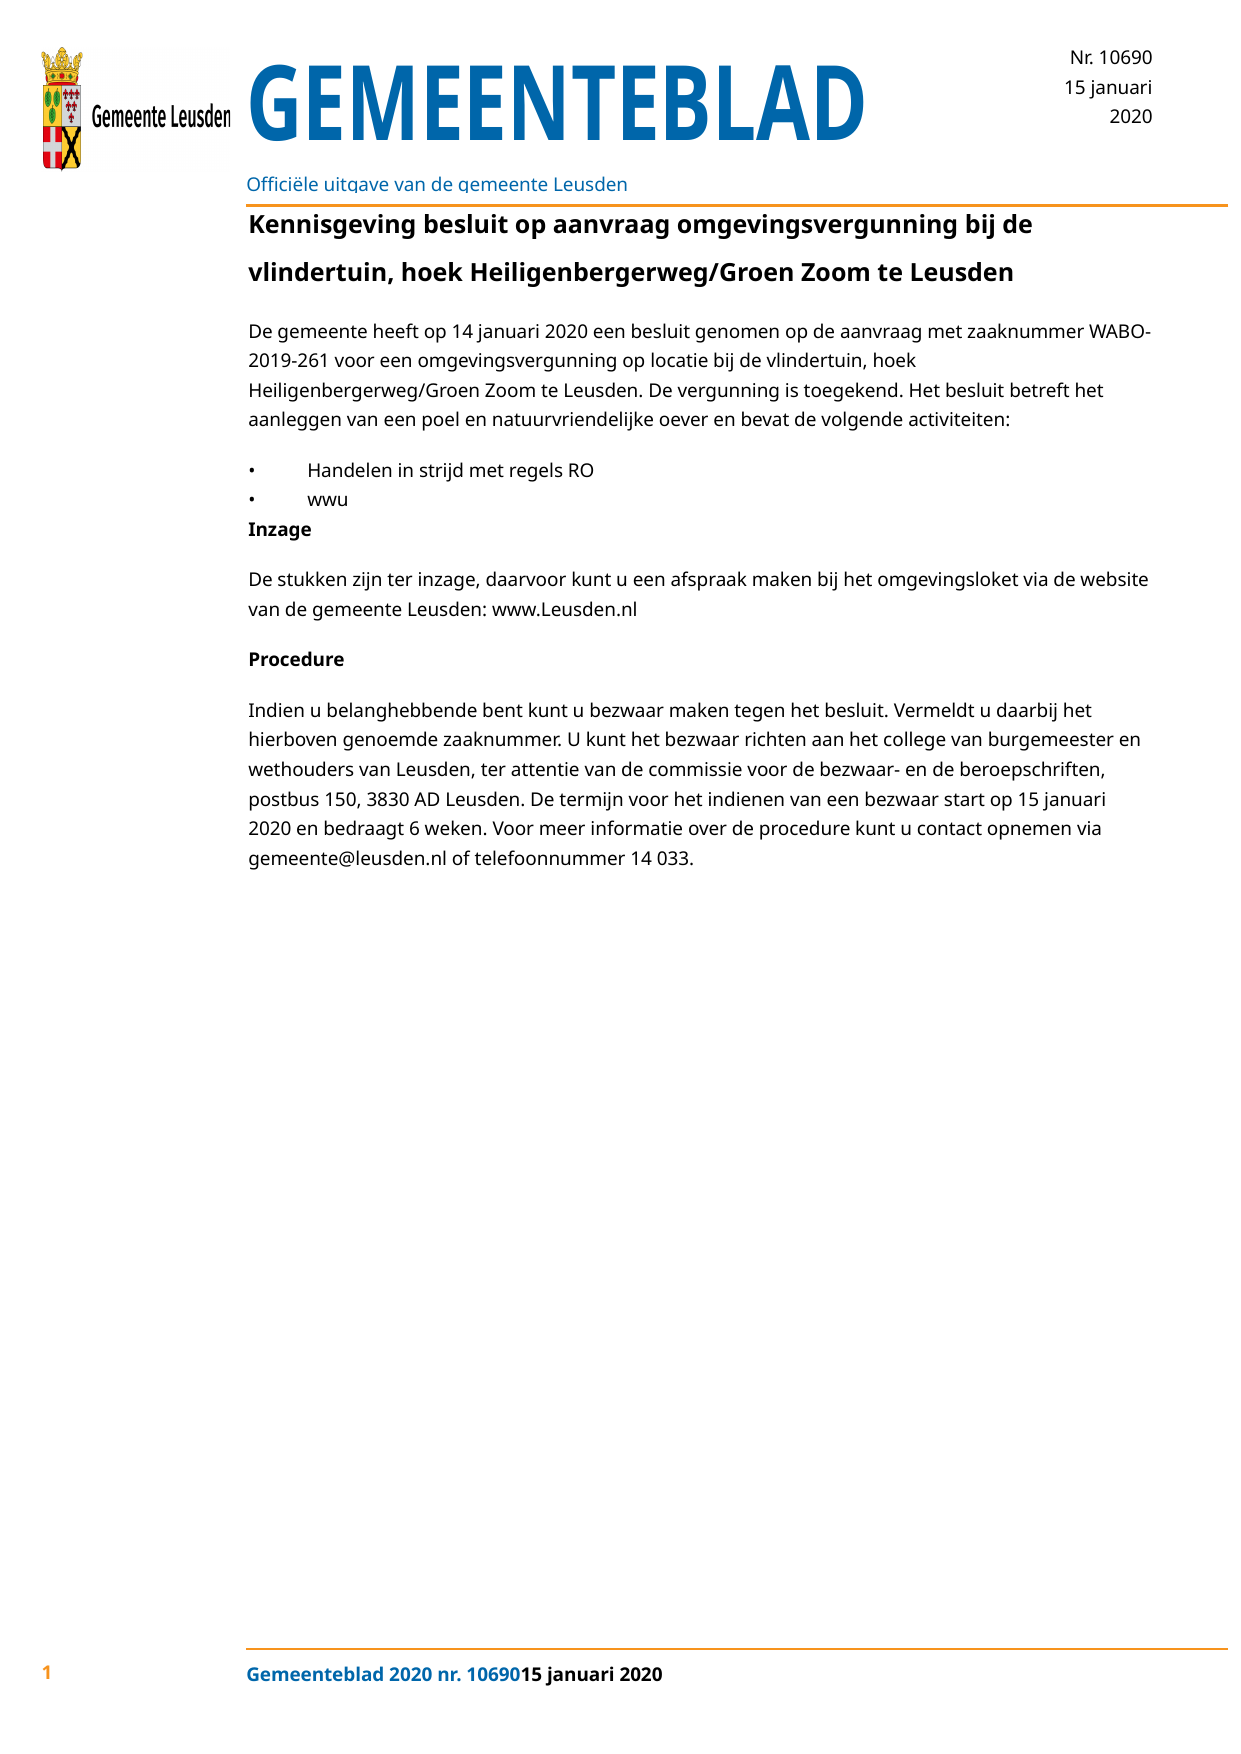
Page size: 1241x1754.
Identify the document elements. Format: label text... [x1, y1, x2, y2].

list Handelen in strijd met regels RO [248, 457, 1152, 483]
text Procedure [248, 647, 1152, 672]
text De gemeente heeft op 14 januari 2020 een besluit genomen op de aanvraag met zaaknummer WABO-2019-261 voor een omgevingsvergunning op locatie bij de vlindertuin, hoek Heiligenbergerweg/Groen Zoom te Leusden. De vergunning is toegekend. Het besluit betreft het aanleggen van een poel en natuurvriendelijke oever en bevat de volgende activiteiten: [248, 318, 1152, 432]
text Indien u belanghebbende bent kunt u bezwaar maken tegen het besluit. Vermeldt u daarbij het hierboven genoemde zaaknummer. U kunt het bezwaar richten aan het college van burgemeester en wethouders van Leusden, ter attentie van de commissie voor de bezwaar- en de beroepschriften, postbus 150, 3830 AD Leusden. De termijn voor het indienen van een bezwaar start op 15 januari 2020 en bedraagt 6 weken. Voor meer informatie over de procedure kunt u contact opnemen via gemeente@leusden.nl of telefoonnummer 14 033. [248, 697, 1152, 871]
text Kennisgeving besluit op aanvraag omgevingsvergunning bij de vlindertuin, hoek Heiligenbergerweg/Groen Zoom te Leusden [248, 207, 1152, 288]
text De stukken zijn ter inzage, daarvoor kunt u een afspraak maken bij het omgevingsloket via de website van de gemeente Leusden: www.Leusden.nl [248, 567, 1152, 622]
list wwu [248, 487, 1152, 512]
text Inzage [248, 516, 1152, 542]
picture [41, 47, 231, 172]
